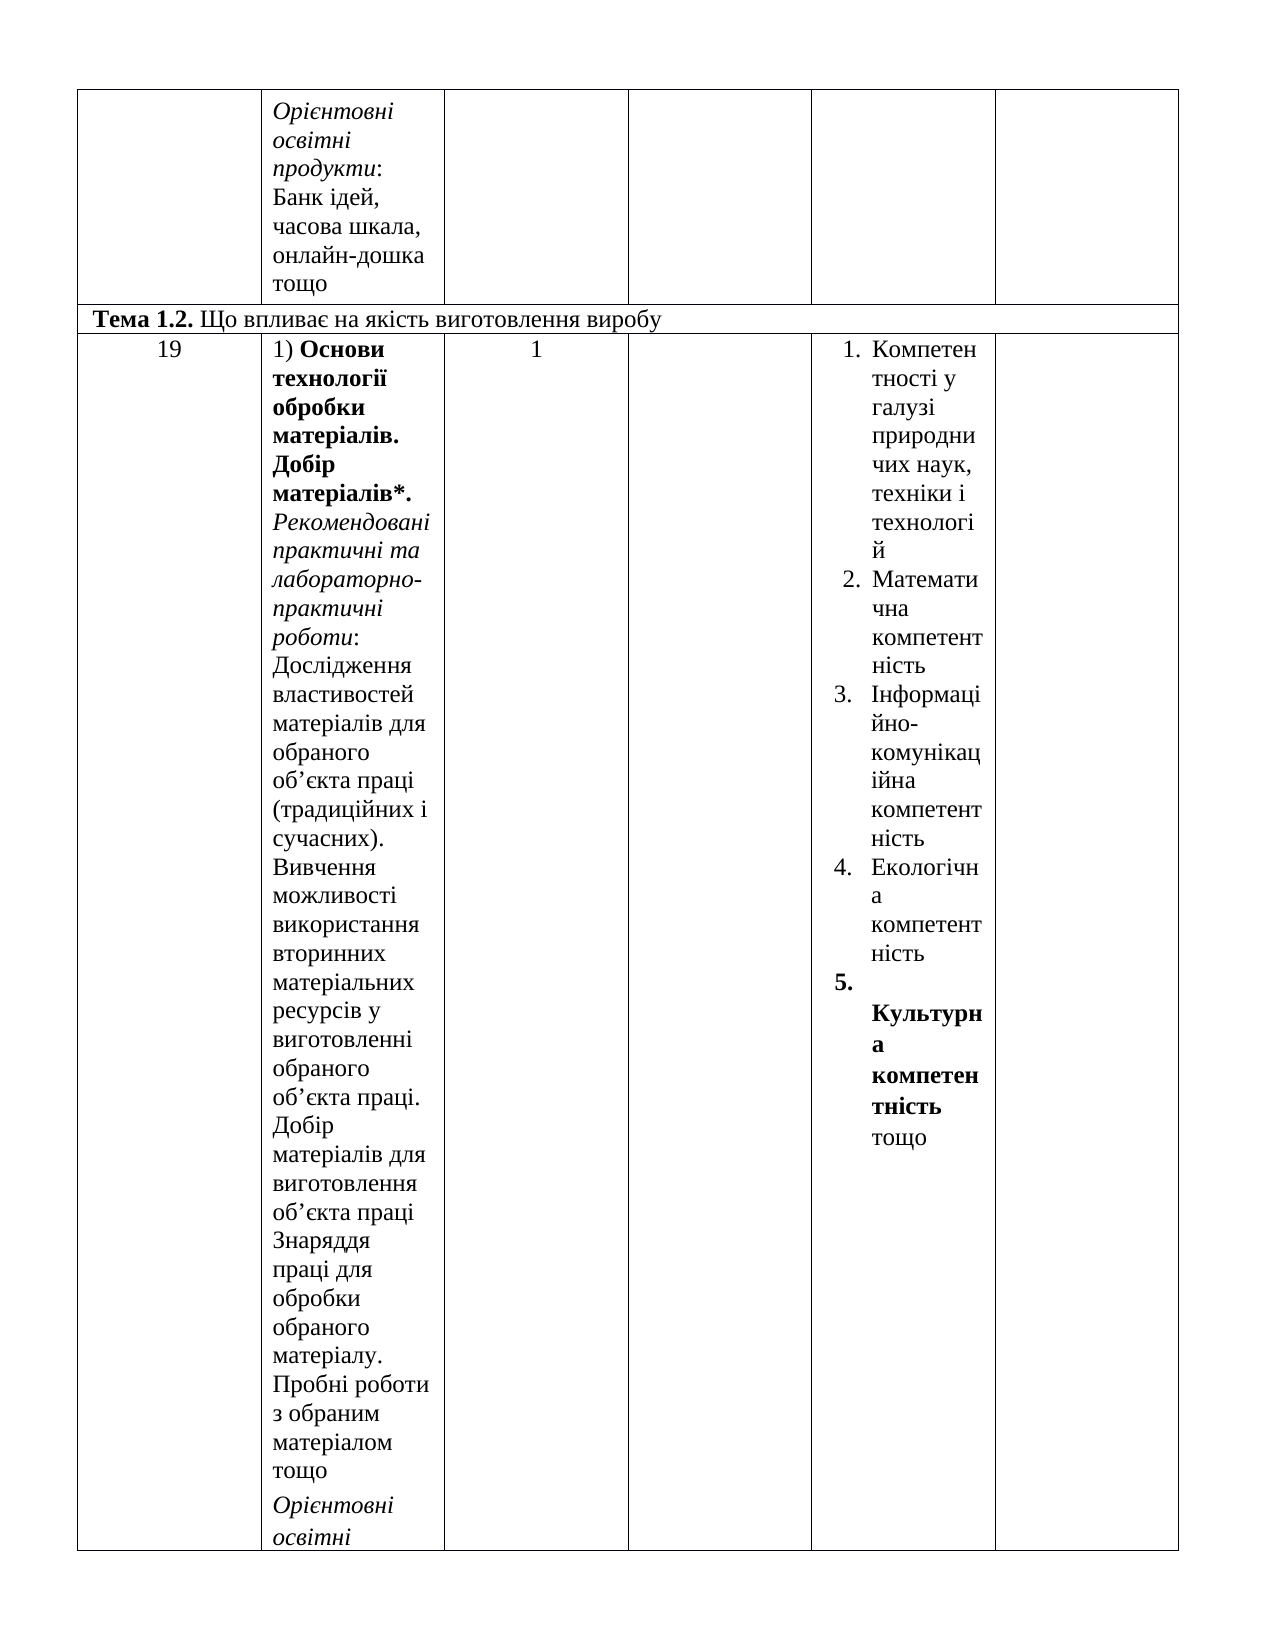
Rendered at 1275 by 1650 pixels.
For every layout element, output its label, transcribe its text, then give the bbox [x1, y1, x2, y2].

table_cell [629, 334, 811, 1550]
table_cell Тема 1.2. Що впливає на якість виготовлення виробу [78, 305, 1178, 333]
table_cell [996, 90, 1178, 303]
table_cell [996, 334, 1178, 1550]
table_cell Компетентності у галузі природничих наук, техніки і технологій Математична компетентність Інформаційно-комунікаційна компетентність Екологічна компетентність 5. Культурна компетентність тощо [812, 334, 995, 1550]
table_cell [812, 90, 995, 303]
table_cell 1 [445, 334, 628, 1550]
table_cell [78, 90, 261, 303]
table_cell Орієнтовні освітні продукти: Банк ідей, часова шкала, онлайн-дошка тощо [262, 90, 444, 303]
table_cell [445, 90, 628, 303]
table_cell 19 [78, 334, 261, 1550]
table_cell [629, 90, 811, 303]
table_cell 1) Основи технології обробки матеріалів. Добір матеріалів*. Рекомендовані практичні та лабораторно-практичні роботи: Дослідження властивостей матеріалів для обраного об’єкта праці (традиційних і сучасних). Вивчення можливості використання вторинних матеріальних ресурсів у виготовленні обраного об’єкта праці. Добір матеріалів для виготовлення об’єкта праці Знаряддя праці для обробки обраного матеріалу. Пробні роботи з обраним матеріалом тощо Орієнтовні освітні [262, 334, 444, 1550]
